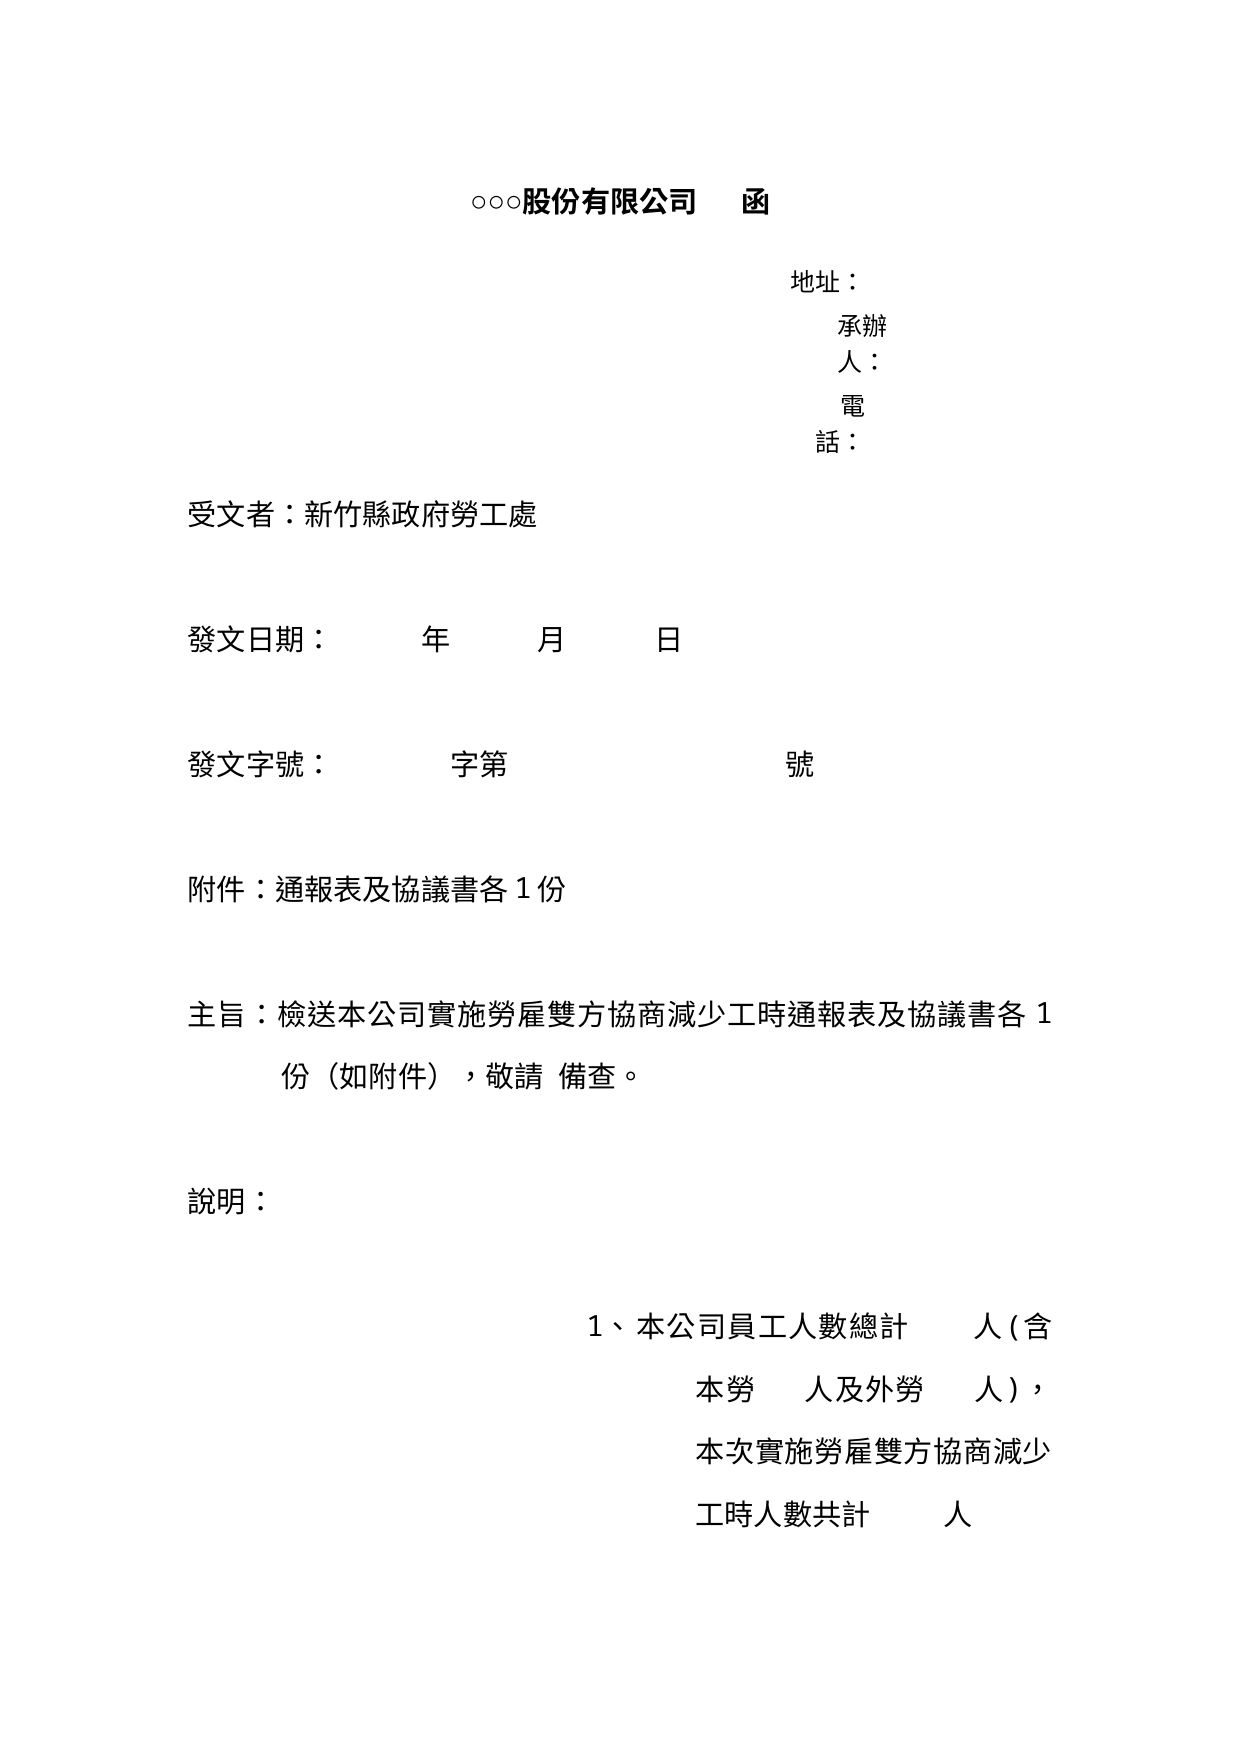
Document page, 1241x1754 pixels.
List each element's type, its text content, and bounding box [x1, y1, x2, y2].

text 受文者：新竹縣政府勞工處 [187, 471, 1053, 533]
text 說明： [187, 1158, 1053, 1221]
text 主旨：檢送本公司實施勞雇雙方協商減少工時通報表及協議書各1份（如附件），敬請 備查。 [187, 971, 1053, 1096]
text ○○○股份有限公司 函 [187, 158, 1053, 221]
text 電話： [187, 386, 865, 458]
text 承辦人： [187, 306, 887, 378]
text 附件：通報表及協議書各1份 [187, 846, 1053, 908]
list 本公司員工人數總計 人(含本勞 人及外勞 人)，本次實施勞雇雙方協商減少工時人數共計 人 [586, 1283, 1053, 1533]
text 發文字號： 字第 號 [187, 721, 1053, 783]
text 地址： [187, 228, 865, 298]
text 發文日期： 年 月 日 [187, 596, 1053, 658]
